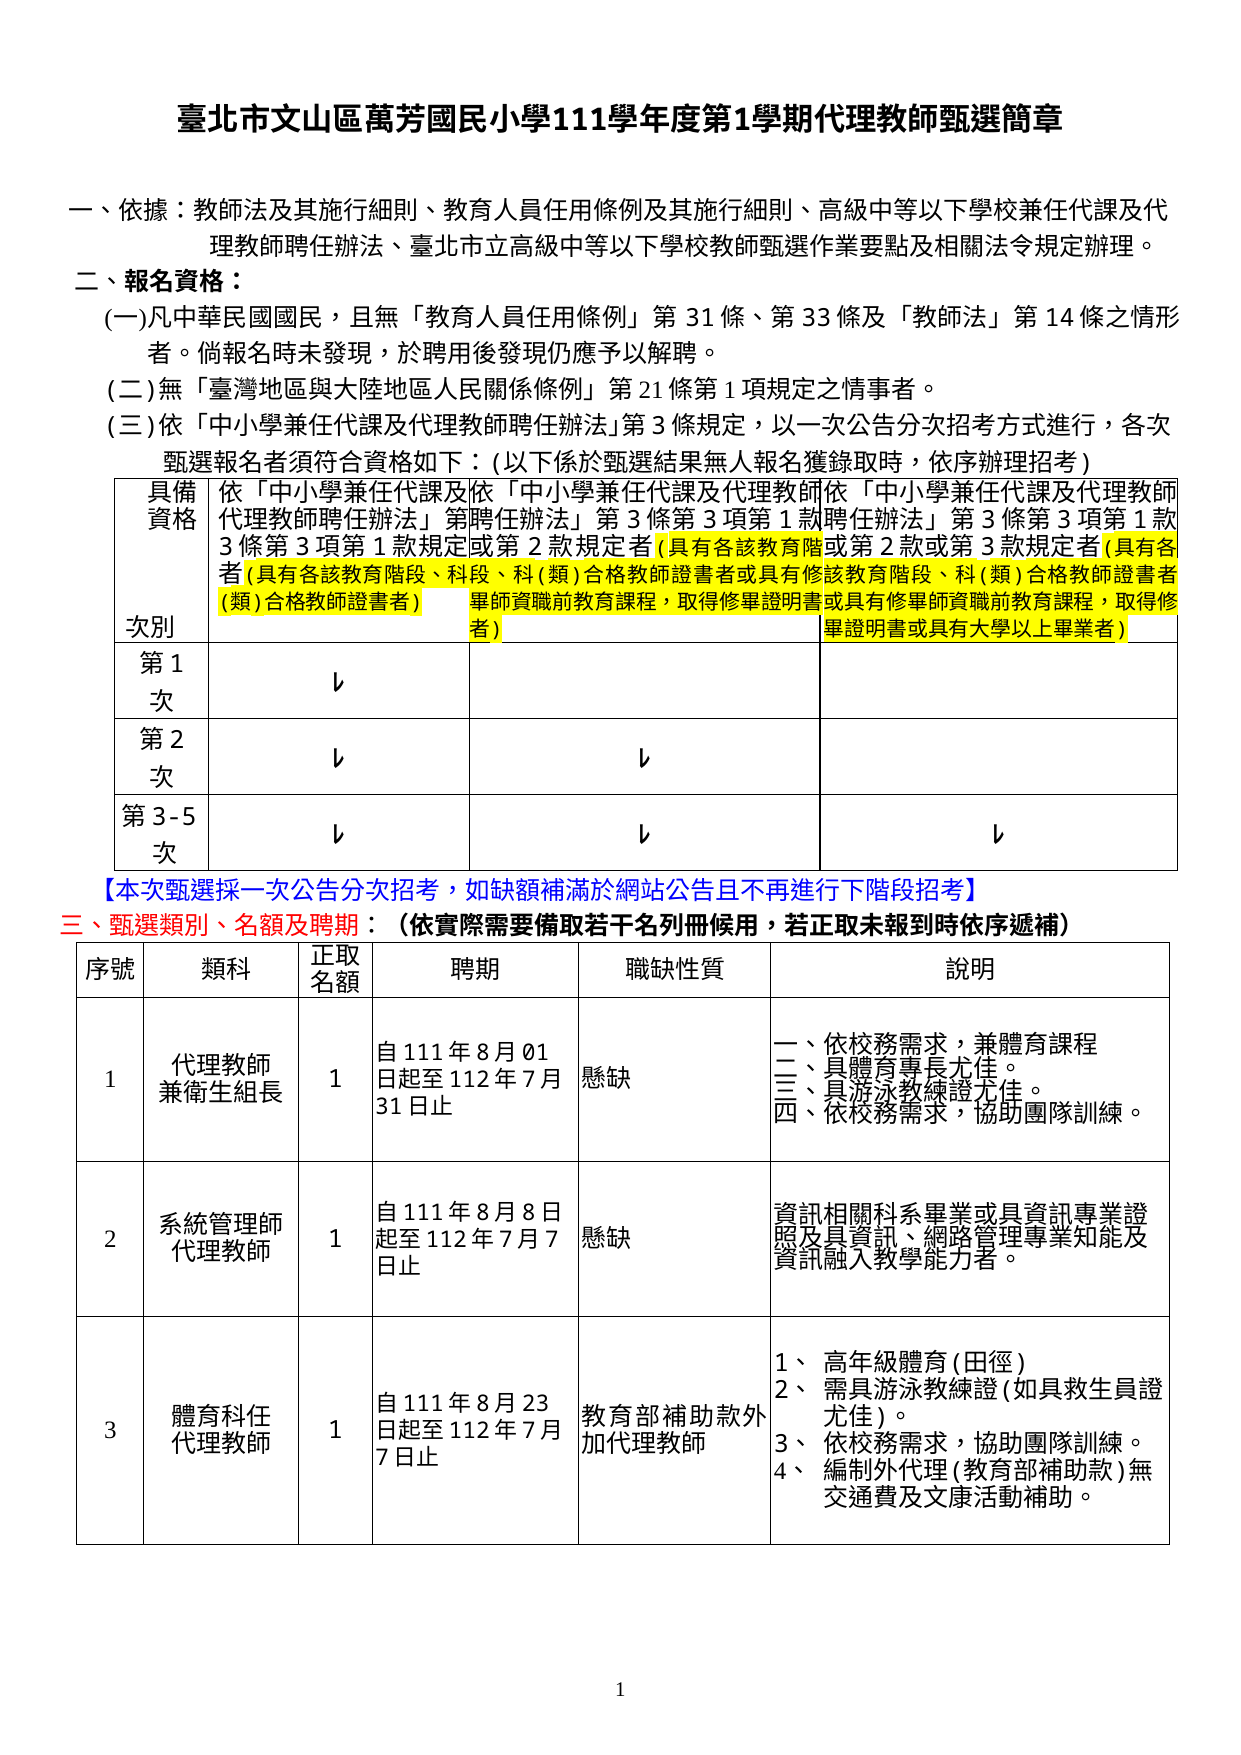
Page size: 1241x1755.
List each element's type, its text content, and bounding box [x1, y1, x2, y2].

table_header 類科 [144, 943, 298, 997]
table_cell 1 [77, 998, 143, 1161]
table_header 依「中小學兼任代課及代理教師聘任辦法」第3條第3項第1款規定者(具有各該教育階段、科(類)合格教師證書者) [209, 479, 469, 642]
table_cell 自111年8月8日起至112年7月7日止 [373, 1162, 578, 1316]
table_cell [821, 719, 1177, 794]
table_cell 資訊相關科系畢業或具資訊專業證照及具資訊、網路管理專業知能及資訊融入教學能力者。 [771, 1162, 1169, 1316]
text 甄選報名者須符合資格如下：(以下係於甄選結果無人報名獲錄取時，依序辦理招考) [103, 442, 1181, 478]
table_cell 第3-5次 [115, 795, 208, 870]
table_header 具備 資格 次別 [115, 479, 208, 642]
table_header 依「中小學兼任代課及代理教師聘任辦法」第3條第3項第1款或第2款或第3款規定者(具有各該教育階段、科(類)合格教師證書者或具有修畢師資職前教育課程，取得修畢證明書或具有大學以上畢業者) [821, 479, 1177, 642]
table_cell 2 [77, 1162, 143, 1316]
table_cell 第1次 [115, 643, 208, 718]
table_cell 1 [299, 1162, 372, 1316]
table_cell 3 [77, 1317, 143, 1544]
table_cell 1 [299, 1317, 372, 1544]
table_cell 體育科任 代理教師 [144, 1317, 298, 1544]
text 三、甄選類別、名額及聘期：（依實際需要備取若干名列冊候用，若正取未報到時依序遞補） [59, 906, 1178, 942]
table_header 說明 [771, 943, 1169, 997]
table_header 依「中小學兼任代課及代理教師聘任辦法」第3條第3項第1款或第2款規定者(具有各該教育階段、科(類)合格教師證書者或具有修畢師資職前教育課程，取得修畢證明書者) [470, 479, 819, 642]
table_cell 1 [299, 998, 372, 1161]
text (二)無「臺灣地區與大陸地區人民關係條例」第21條第1項規定之情事者。 [103, 369, 1181, 406]
table_cell 教育部補助款外加代理教師 [579, 1317, 770, 1544]
table_header 聘期 [373, 943, 578, 997]
text 理教師聘任辦法、臺北市立高級中等以下學校教師甄選作業要點及相關法令規定辦理。 [44, 228, 1181, 262]
table_cell 高年級體育(田徑) 需具游泳教練證(如具救生員證尤佳)。 依校務需求，協助團隊訓練。 編制外代理(教育部補助款)無交通費及文康活動補助。 [771, 1317, 1169, 1544]
table_header 職缺性質 [579, 943, 770, 997]
table_cell 自111年8月23日起至112年7月7日止 [373, 1317, 578, 1544]
table_cell ﾚ [470, 795, 819, 870]
table_cell ﾚ [470, 719, 819, 794]
table_cell 懸缺 [579, 1162, 770, 1316]
table_cell 自111年8月01日起至112年7月31日止 [373, 998, 578, 1161]
table_header 序號 [77, 943, 143, 997]
table_cell 系統管理師 代理教師 [144, 1162, 298, 1316]
table_cell 代理教師 兼衛生組長 [144, 998, 298, 1161]
table_cell ﾚ [209, 719, 469, 794]
table_header 正取 名額 [299, 943, 372, 997]
text 二、報名資格： [44, 262, 1181, 297]
table_cell 第2次 [115, 719, 208, 794]
text 【本次甄選採一次公告分次招考，如缺額補滿於網站公告且不再進行下階段招考】 [59, 871, 1181, 906]
text (三)依「中小學兼任代課及代理教師聘任辦法｣第3條規定，以一次公告分次招考方式進行，各次 [103, 406, 1181, 442]
table_cell 懸缺 [579, 998, 770, 1161]
table_cell 一、依校務需求，兼體育課程 二、具體育專長尤佳。 三、具游泳教練證尤佳。 四、依校務需求，協助團隊訓練。 [771, 998, 1169, 1161]
table_cell [470, 643, 819, 718]
table_cell ﾚ [209, 643, 469, 718]
text 臺北市文山區萬芳國民小學111學年度第1學期代理教師甄選簡章 [59, 94, 1181, 140]
table_cell ﾚ [209, 795, 469, 870]
text 一、依據：教師法及其施行細則、教育人員任用條例及其施行細則、高級中等以下學校兼任代課及代 [44, 182, 1193, 228]
table_cell [821, 643, 1177, 718]
table_cell ﾚ [821, 795, 1177, 870]
text (一)凡中華民國國民，且無「教育人員任用條例」第31條、第33條及「教師法」第14條之情形者。倘報名時未發現，於聘用後發現仍應予以解聘。 [98, 297, 1181, 369]
